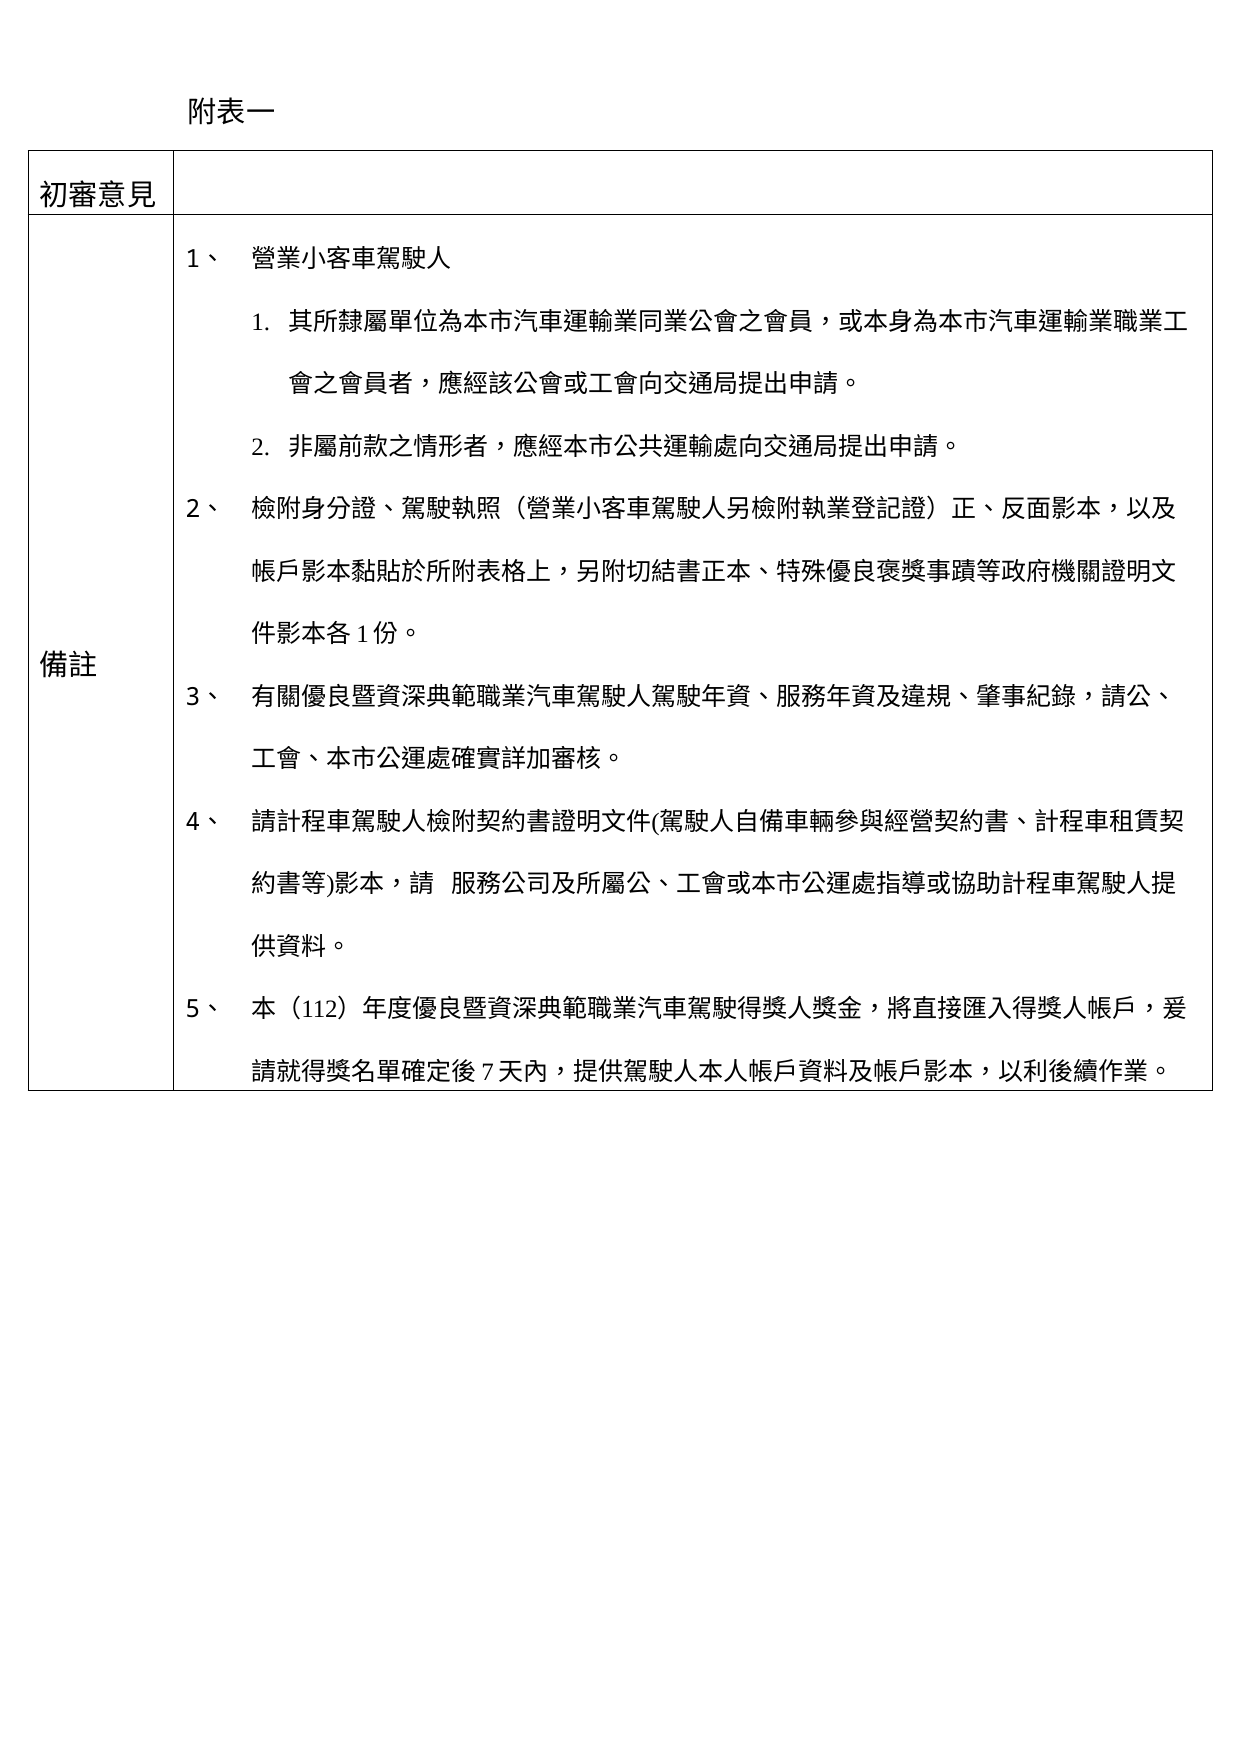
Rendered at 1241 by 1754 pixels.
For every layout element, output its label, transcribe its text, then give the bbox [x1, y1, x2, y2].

table_cell 營業小客車駕駛人 其所隸屬單位為本市汽車運輸業同業公會之會員，或本身為本市汽車運輸業職業工會之會員者，應經該公會或工會向交通局提出申請。 非屬前款之情形者，應經本市公共運輸處向交通局提出申請。 檢附身分證、駕駛執照（營業小客車駕駛人另檢附執業登記證）正、反面影本，以及帳戶影本黏貼於所附表格上，另附切結書正本、特殊優良褒獎事蹟等政府機關證明文件影本各1份。 有關優良暨資深典範職業汽車駕駛人駕駛年資、服務年資及違規、肇事紀錄，請公、工會、本市公運處確實詳加審核。 請計程車駕駛人檢附契約書證明文件(駕駛人自備車輛參與經營契約書、計程車租賃契約書等)影本，請 服務公司及所屬公、工會或本市公運處指導或協助計程車駕駛人提供資料。 本（112）年度優良暨資深典範職業汽車駕駛得獎人獎金，將直接匯入得獎人帳戶，爰請就得獎名單確定後7天內，提供駕駛人本人帳戶資料及帳戶影本，以利後續作業。 [174, 215, 1212, 1090]
table_cell 備註 [29, 215, 173, 1090]
table_cell [174, 151, 1212, 214]
table_cell 初審意見 [29, 151, 173, 214]
